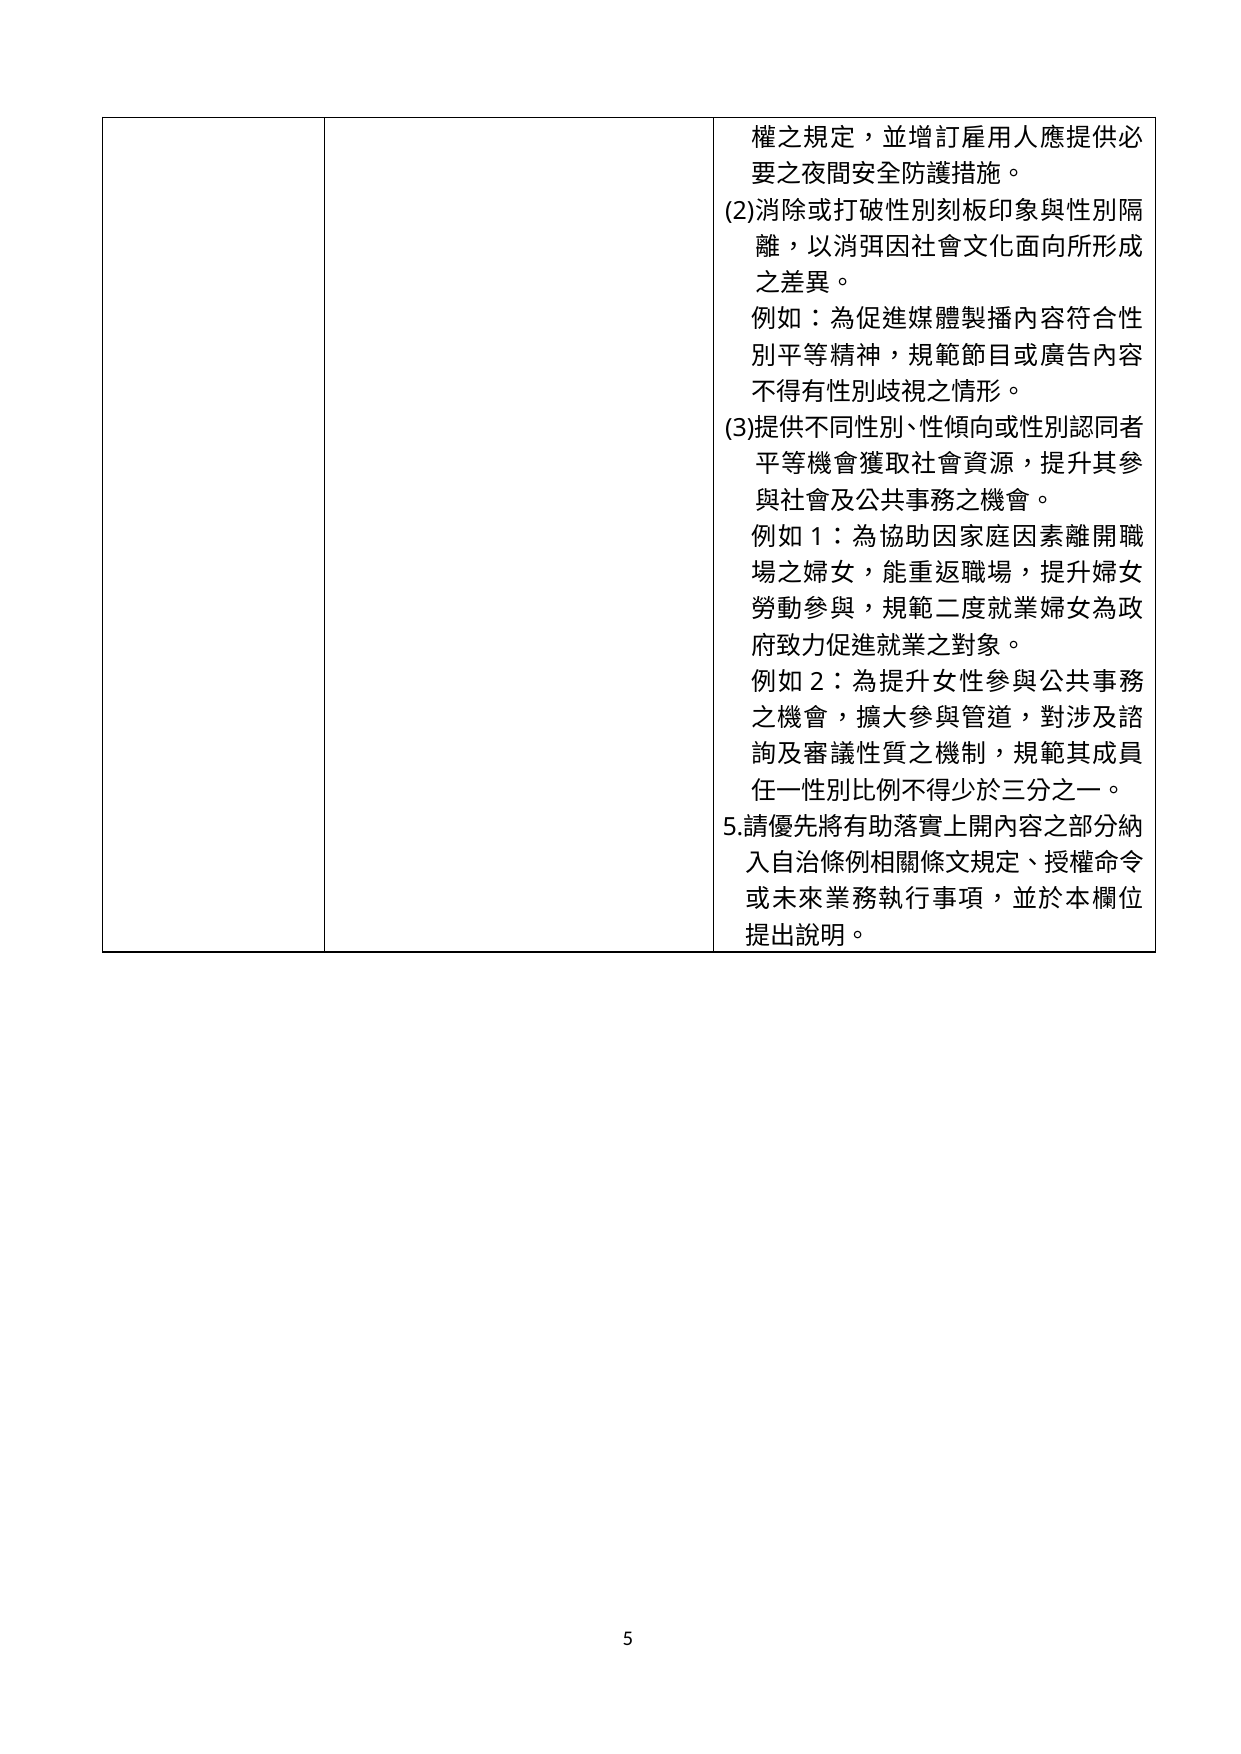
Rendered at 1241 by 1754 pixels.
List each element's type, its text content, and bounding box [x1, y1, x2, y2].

table_cell [103, 118, 324, 951]
table_cell 權之規定，並增訂雇用人應提供必要之夜間安全防護措施。 (2)消除或打破性別刻板印象與性別隔離，以消弭因社會文化面向所形成之差異。 例如：為促進媒體製播內容符合性別平等精神，規範節目或廣告內容不得有性別歧視之情形。 (3)提供不同性別、性傾向或性別認同者平等機會獲取社會資源，提升其參與社會及公共事務之機會。 例如1：為協助因家庭因素離開職場之婦女，能重返職場，提升婦女勞動參與，規範二度就業婦女為政府致力促進就業之對象。 例如2：為提升女性參與公共事務之機會，擴大參與管道，對涉及諮詢及審議性質之機制，規範其成員任一性別比例不得少於三分之一。 5.請優先將有助落實上開內容之部分納入自治條例相關條文規定、授權命令或未來業務執行事項，並於本欄位提出說明。 [714, 118, 1155, 951]
table_cell [325, 118, 713, 951]
